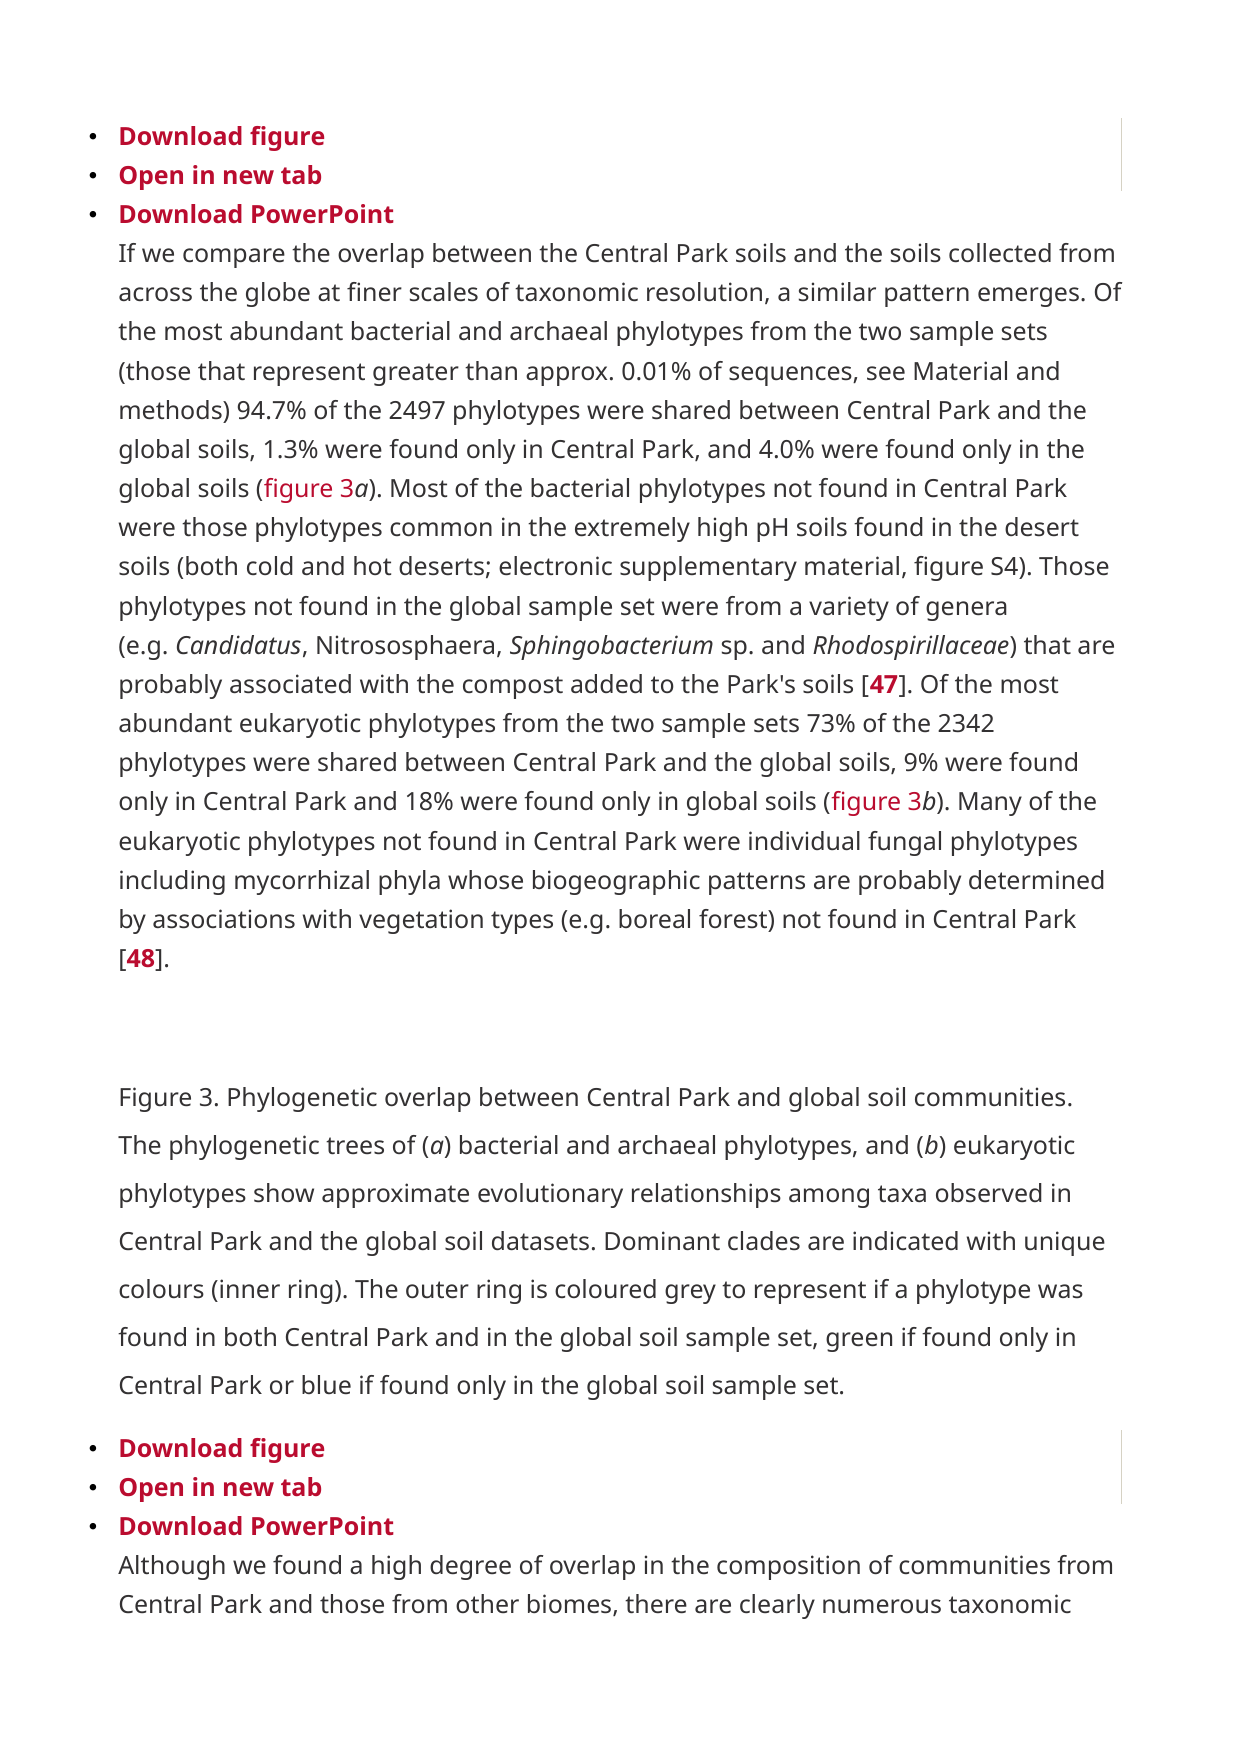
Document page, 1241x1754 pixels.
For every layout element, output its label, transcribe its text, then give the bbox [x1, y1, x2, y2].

text Figure 3. Phylogenetic overlap between Central Park and global soil communities. The phylogenetic trees of (a) bacterial and archaeal phylotypes, and (b) eukaryotic phylotypes show approximate evolutionary relationships among taxa observed in Central Park and the global soil datasets. Dominant clades are indicated with unique colours (inner ring). The outer ring is coloured grey to represent if a phylotype was found in both Central Park and in the global soil sample set, green if found only in Central Park or blue if found only in the global soil sample set. [118, 1080, 1122, 1402]
list Download figure [118, 1430, 1121, 1464]
list Download PowerPoint [118, 196, 1122, 231]
list Download figure [118, 118, 1121, 152]
list Open in new tab [118, 1469, 1121, 1504]
text Although we found a high degree of overlap in the composition of communities from Central Park and those from other biomes, there are clearly numerous taxonomic [118, 1548, 1122, 1621]
text If we compare the overlap between the Central Park soils and the soils collected from across the globe at finer scales of taxonomic resolution, a similar pattern emerges. Of the most abundant bacterial and archaeal phylotypes from the two sample sets (those that represent greater than approx. 0.01% of sequences, see Material and methods) 94.7% of the 2497 phylotypes were shared between Central Park and the global soils, 1.3% were found only in Central Park, and 4.0% were found only in the global soils (figure 3a). Most of the bacterial phylotypes not found in Central Park were those phylotypes common in the extremely high pH soils found in the desert soils (both cold and hot deserts; electronic supplementary material, figure S4). Those phylotypes not found in the global sample set were from a variety of genera (e.g. Candidatus, Nitrososphaera, Sphingobacterium sp. and Rhodospirillaceae) that are probably associated with the compost added to the Park's soils [47]. Of the most abundant eukaryotic phylotypes from the two sample sets 73% of the 2342 phylotypes were shared between Central Park and the global soils, 9% were found only in Central Park and 18% were found only in global soils (figure 3b). Many of the eukaryotic phylotypes not found in Central Park were individual fungal phylotypes including mycorrhizal phyla whose biogeographic patterns are probably determined by associations with vegetation types (e.g. boreal forest) not found in Central Park [48]. [118, 236, 1122, 975]
list Download PowerPoint [118, 1509, 1122, 1543]
list Open in new tab [118, 157, 1121, 191]
